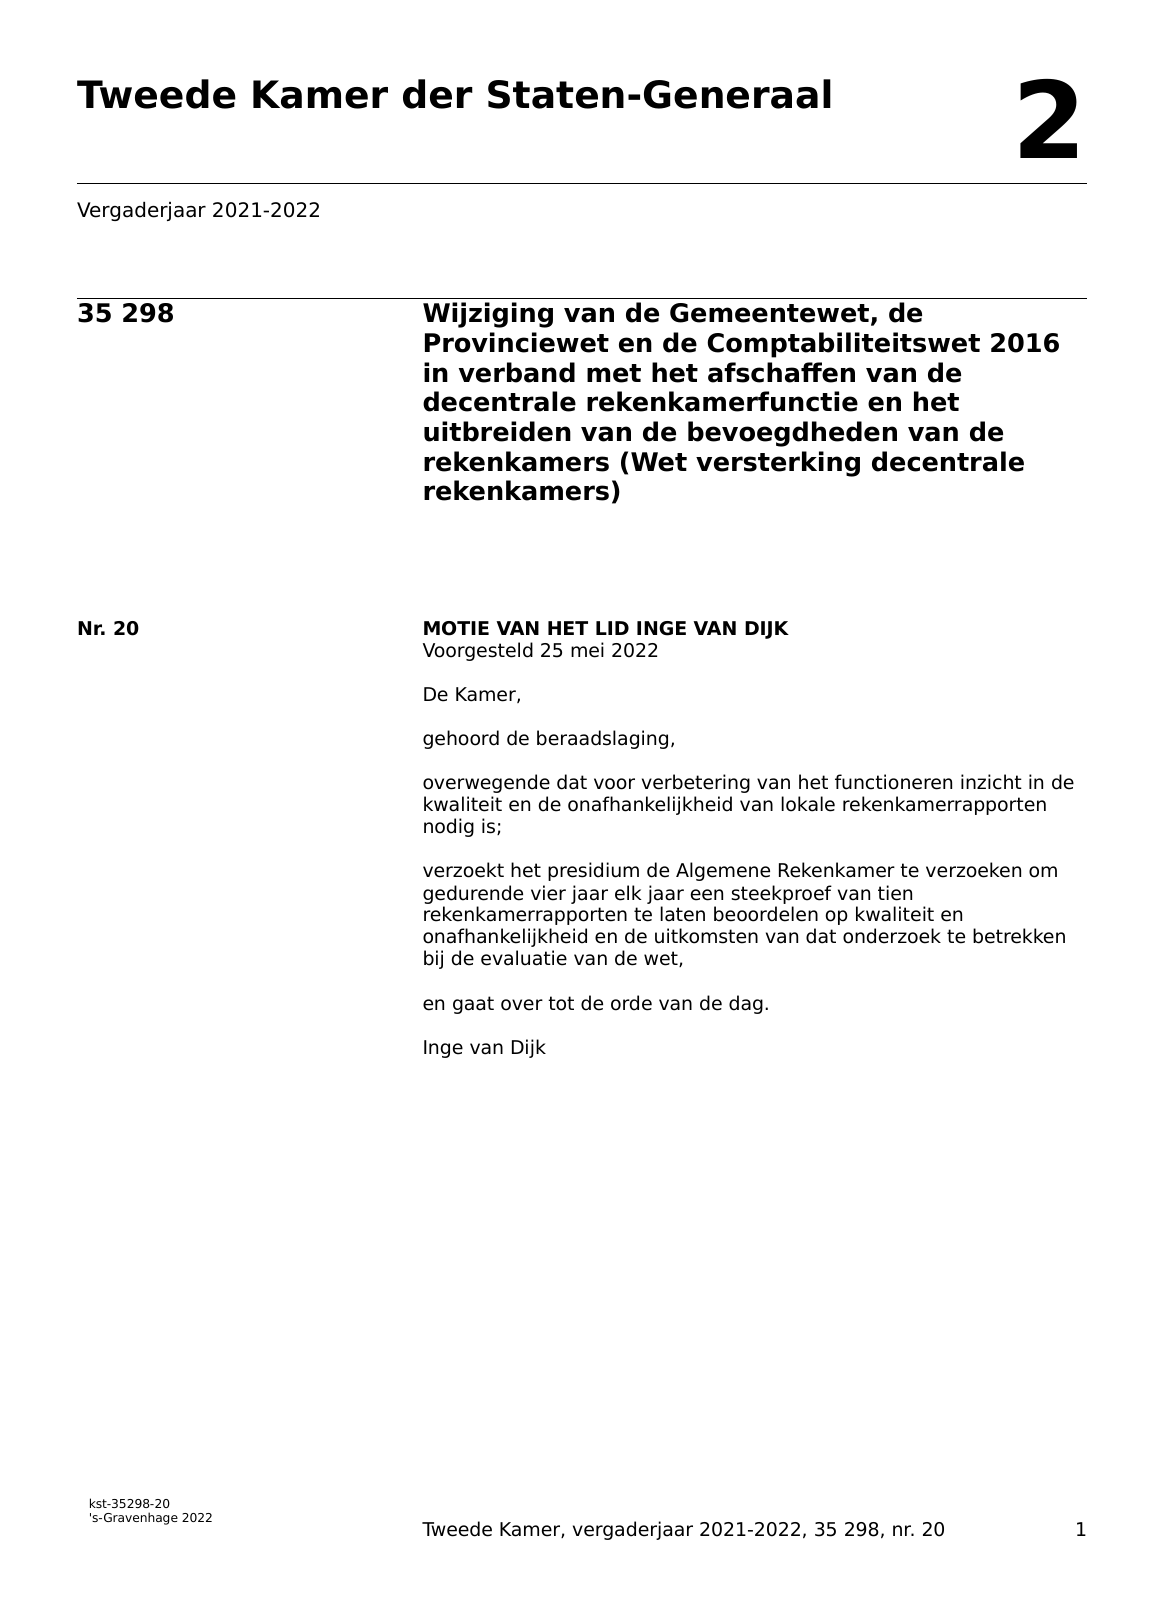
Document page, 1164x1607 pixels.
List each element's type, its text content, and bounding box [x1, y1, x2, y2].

text De Kamer, [422, 684, 1087, 706]
text verzoekt het presidium de Algemene Rekenkamer te verzoeken om gedurende vier jaar elk jaar een steekproef van tien rekenkamerrapporten te laten beoordelen op kwaliteit en onafhankelijkheid en de uitkomsten van dat onderzoek te betrekken bij de evaluatie van de wet, [422, 860, 1087, 970]
subtitle Nr. 20 MOTIE VAN HET LID INGE VAN DIJK [77, 618, 1087, 640]
text Inge van Dijk [422, 1037, 1087, 1059]
subtitle 35 298 Wijziging van de Gemeentewet, de Provinciewet en de Comptabiliteitswet 2016 in verband met het afschaffen van de decentrale rekenkamerfunctie en het uitbreiden van de bevoegdheden van de rekenkamers (Wet versterking decentrale rekenkamers) [77, 299, 1087, 507]
text overwegende dat voor verbetering van het functioneren inzicht in de kwaliteit en de onafhankelijkheid van lokale rekenkamerrapporten nodig is; [422, 772, 1087, 838]
table_header Tweede Kamer der Staten-Generaal [77, 59, 886, 183]
text Voorgesteld 25 mei 2022 [422, 640, 1087, 662]
text 's-Gravenhage 2022 [88, 1511, 323, 1525]
text gehoord de beraadslaging, [422, 728, 1087, 750]
text kst-35298-20 [88, 1497, 323, 1511]
table_header 2 [886, 59, 1087, 183]
text en gaat over tot de orde van de dag. [422, 992, 1087, 1014]
table_cell Vergaderjaar 2021-2022 [77, 184, 1087, 298]
